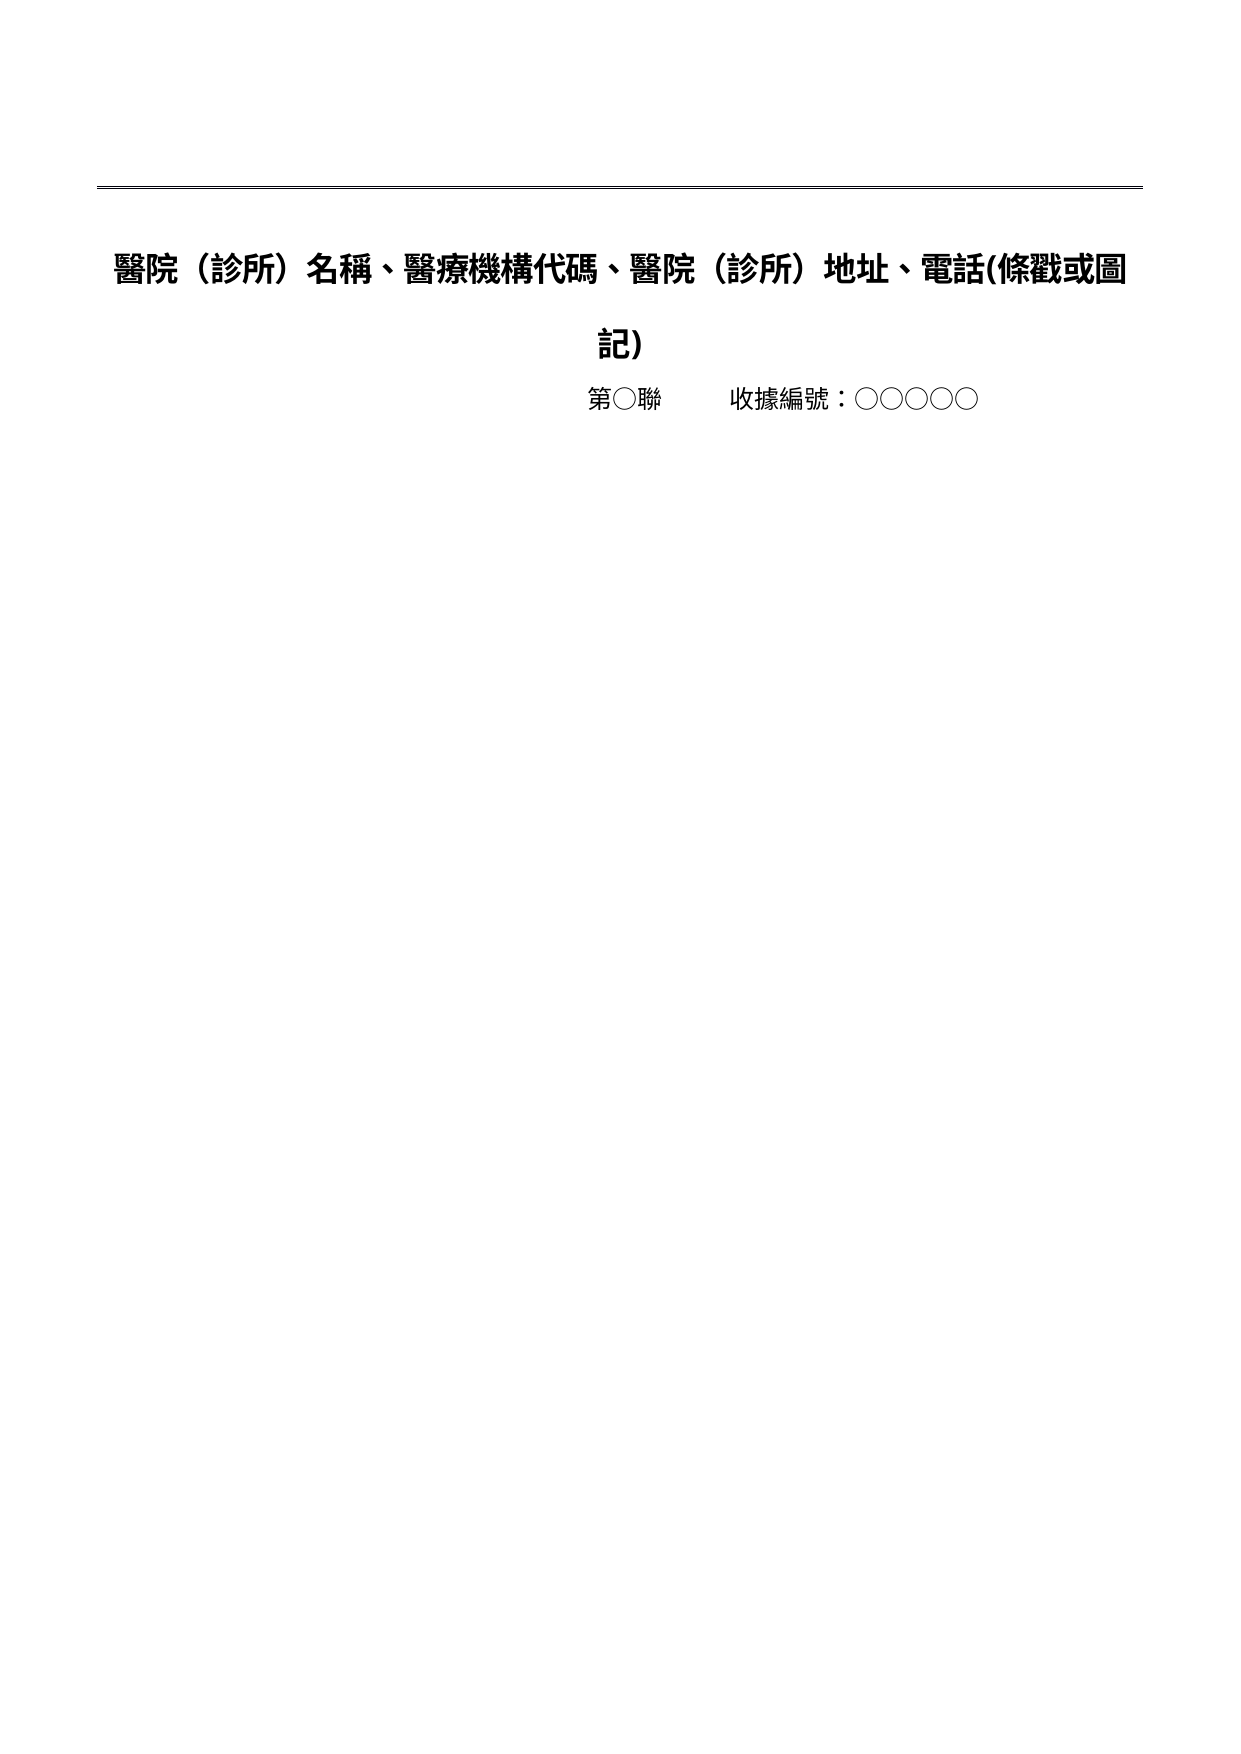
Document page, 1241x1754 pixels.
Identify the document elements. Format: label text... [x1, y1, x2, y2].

text 第○聯 收據編號：○○○○○ [187, 373, 1053, 411]
table_header 醫院（診所）名稱、醫療機構代碼、醫院（診所）地址、電話(條戳或圖記) [97, 189, 1143, 373]
